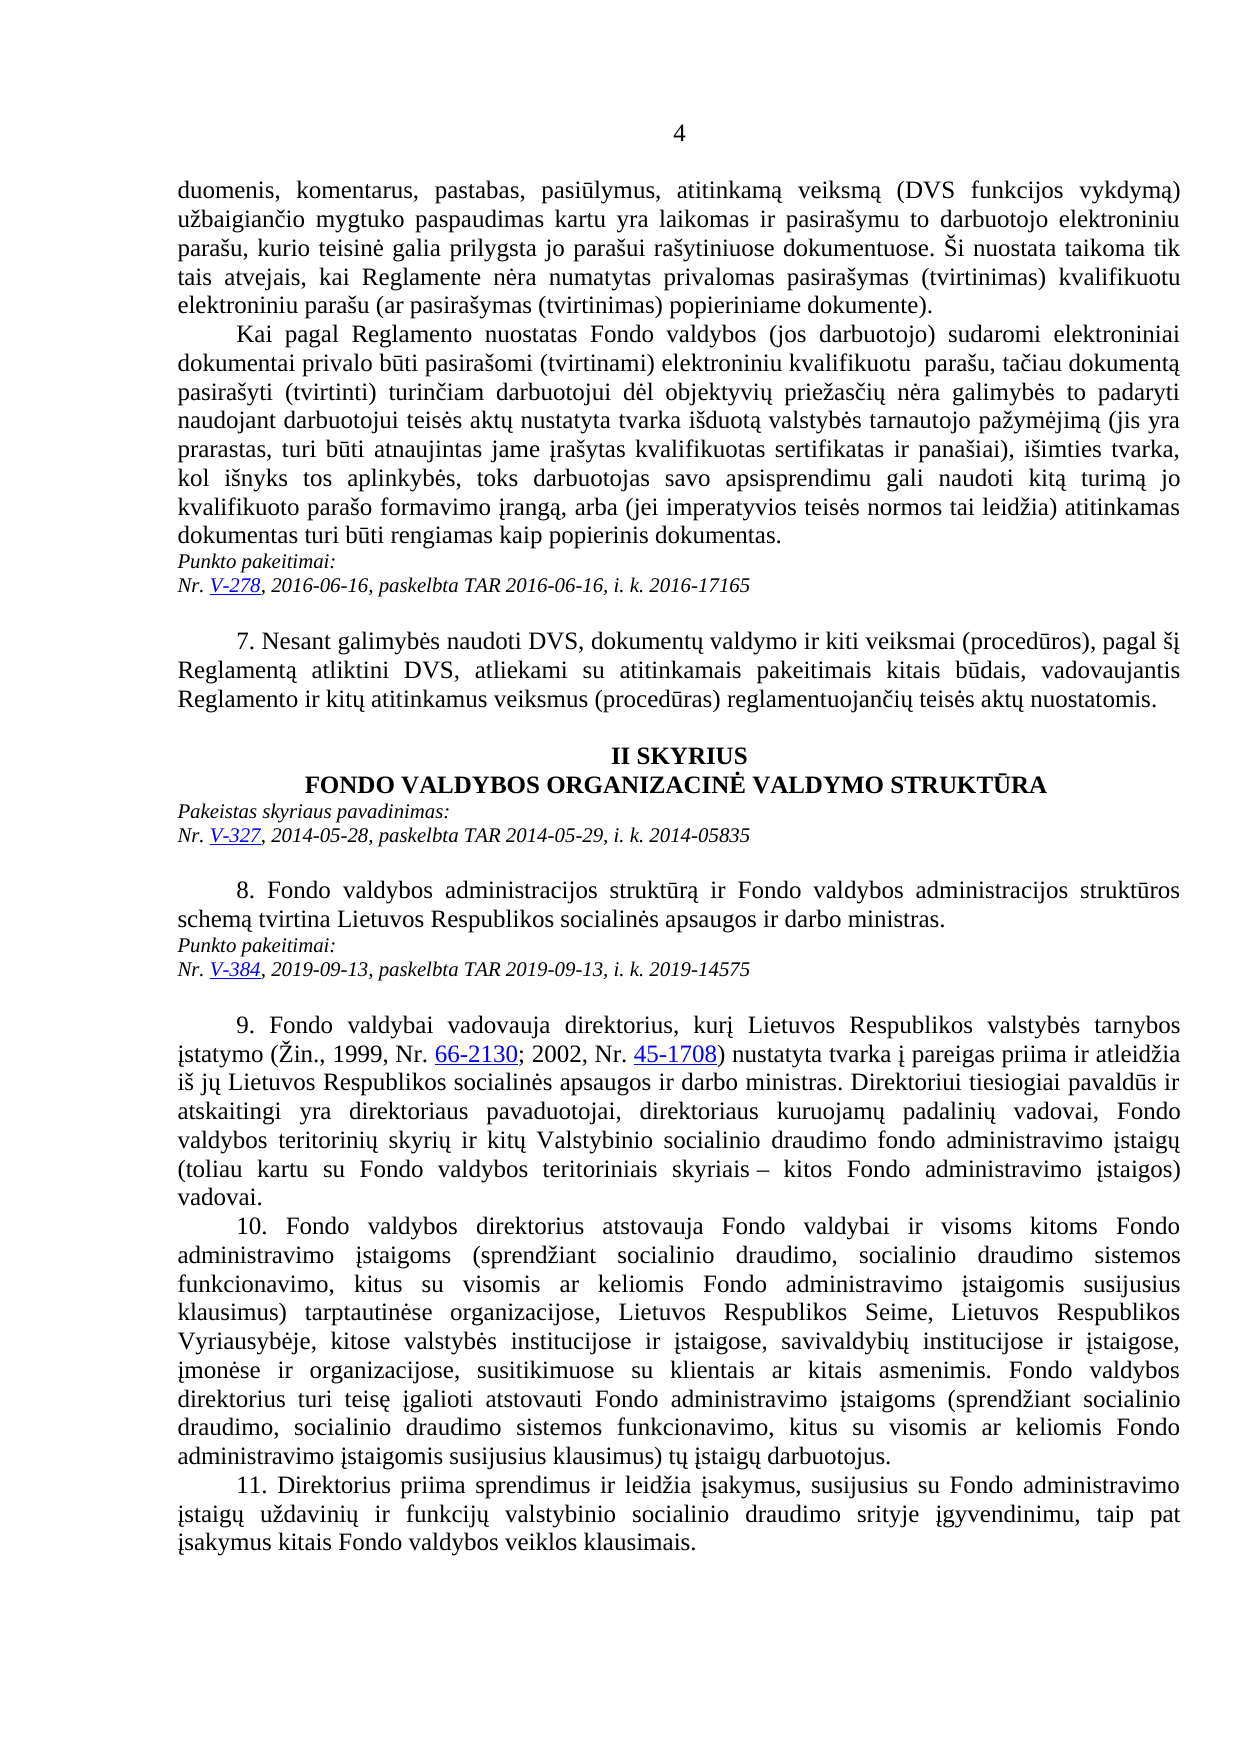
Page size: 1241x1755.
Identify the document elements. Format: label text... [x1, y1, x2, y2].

text Pakeistas skyriaus pavadinimas: [177, 799, 1181, 823]
text 7. Nesant galimybės naudoti DVS, dokumentų valdymo ir kiti veiksmai (procedūros), pagal šį Reglamentą atliktini DVS, atliekami su atitinkamais pakeitimais kitais būdais, vadovaujantis Reglamento ir kitų atitinkamus veiksmus (procedūras) reglamentuojančių teisės aktų nuostatomis. [177, 626, 1181, 712]
text 11. Direktorius priima sprendimus ir leidžia įsakymus, susijusius su Fondo administravimo įstaigų uždavinių ir funkcijų valstybinio socialinio draudimo srityje įgyvendinimu, taip pat įsakymus kitais Fondo valdybos veiklos klausimais. [177, 1470, 1181, 1556]
text Nr. V-278, 2016-06-16, paskelbta TAR 2016-06-16, i. k. 2016-17165 [177, 573, 1181, 597]
text duomenis, komentarus, pastabas, pasiūlymus, atitinkamą veiksmą (DVS funkcijos vykdymą) užbaigiančio mygtuko paspaudimas kartu yra laikomas ir pasirašymu to darbuotojo elektroniniu parašu, kurio teisinė galia prilygsta jo parašui rašytiniuose dokumentuose. Ši nuostata taikoma tik tais atvejais, kai Reglamente nėra numatytas privalomas pasirašymas (tvirtinimas) kvalifikuotu elektroniniu parašu (ar pasirašymas (tvirtinimas) popieriniame dokumente). [177, 176, 1181, 319]
text II skyrius [177, 741, 1181, 770]
text Nr. V-327, 2014-05-28, paskelbta TAR 2014-05-29, i. k. 2014-05835 [177, 823, 1181, 847]
text Punkto pakeitimai: [177, 933, 1181, 957]
text 8. Fondo valdybos administracijos struktūrą ir Fondo valdybos administracijos struktūros schemą tvirtina Lietuvos Respublikos socialinės apsaugos ir darbo ministras. [177, 876, 1181, 933]
text Punkto pakeitimai: [177, 549, 1181, 573]
text FONDO VALDYBOS ORGANIZACINĖ VALDYMO STRUKTŪRA [177, 770, 1181, 799]
text Nr. V-384, 2019-09-13, paskelbta TAR 2019-09-13, i. k. 2019-14575 [177, 957, 1181, 981]
text 9. Fondo valdybai vadovauja direktorius, kurį Lietuvos Respublikos valstybės tarnybos įstatymo (Žin., 1999, Nr. 66-2130; 2002, Nr. 45-1708) nustatyta tvarka į pareigas priima ir atleidžia iš jų Lietuvos Respublikos socialinės apsaugos ir darbo ministras. Direktoriui tiesiogiai pavaldūs ir atskaitingi yra direktoriaus pavaduotojai, direktoriaus kuruojamų padalinių vadovai, Fondo valdybos teritorinių skyrių ir kitų Valstybinio socialinio draudimo fondo administravimo įstaigų (toliau kartu su Fondo valdybos teritoriniais skyriais – kitos Fondo administravimo įstaigos) vadovai. [177, 1010, 1181, 1211]
text 10. Fondo valdybos direktorius atstovauja Fondo valdybai ir visoms kitoms Fondo administravimo įstaigoms (sprendžiant socialinio draudimo, socialinio draudimo sistemos funkcionavimo, kitus su visomis ar keliomis Fondo administravimo įstaigomis susijusius klausimus) tarptautinėse organizacijose, Lietuvos Respublikos Seime, Lietuvos Respublikos Vyriausybėje, kitose valstybės institucijose ir įstaigose, savivaldybių institucijose ir įstaigose, įmonėse ir organizacijose, susitikimuose su klientais ar kitais asmenimis. Fondo valdybos direktorius turi teisę įgalioti atstovauti Fondo administravimo įstaigoms (sprendžiant socialinio draudimo, socialinio draudimo sistemos funkcionavimo, kitus su visomis ar keliomis Fondo administravimo įstaigomis susijusius klausimus) tų įstaigų darbuotojus. [177, 1211, 1181, 1470]
text Kai pagal Reglamento nuostatas Fondo valdybos (jos darbuotojo) sudaromi elektroniniai dokumentai privalo būti pasirašomi (tvirtinami) elektroniniu kvalifikuotu parašu, tačiau dokumentą pasirašyti (tvirtinti) turinčiam darbuotojui dėl objektyvių priežasčių nėra galimybės to padaryti naudojant darbuotojui teisės aktų nustatyta tvarka išduotą valstybės tarnautojo pažymėjimą (jis yra prarastas, turi būti atnaujintas jame įrašytas kvalifikuotas sertifikatas ir panašiai), išimties tvarka, kol išnyks tos aplinkybės, toks darbuotojas savo apsisprendimu gali naudoti kitą turimą jo kvalifikuoto parašo formavimo įrangą, arba (jei imperatyvios teisės normos tai leidžia) atitinkamas dokumentas turi būti rengiamas kaip popierinis dokumentas. [177, 319, 1181, 549]
